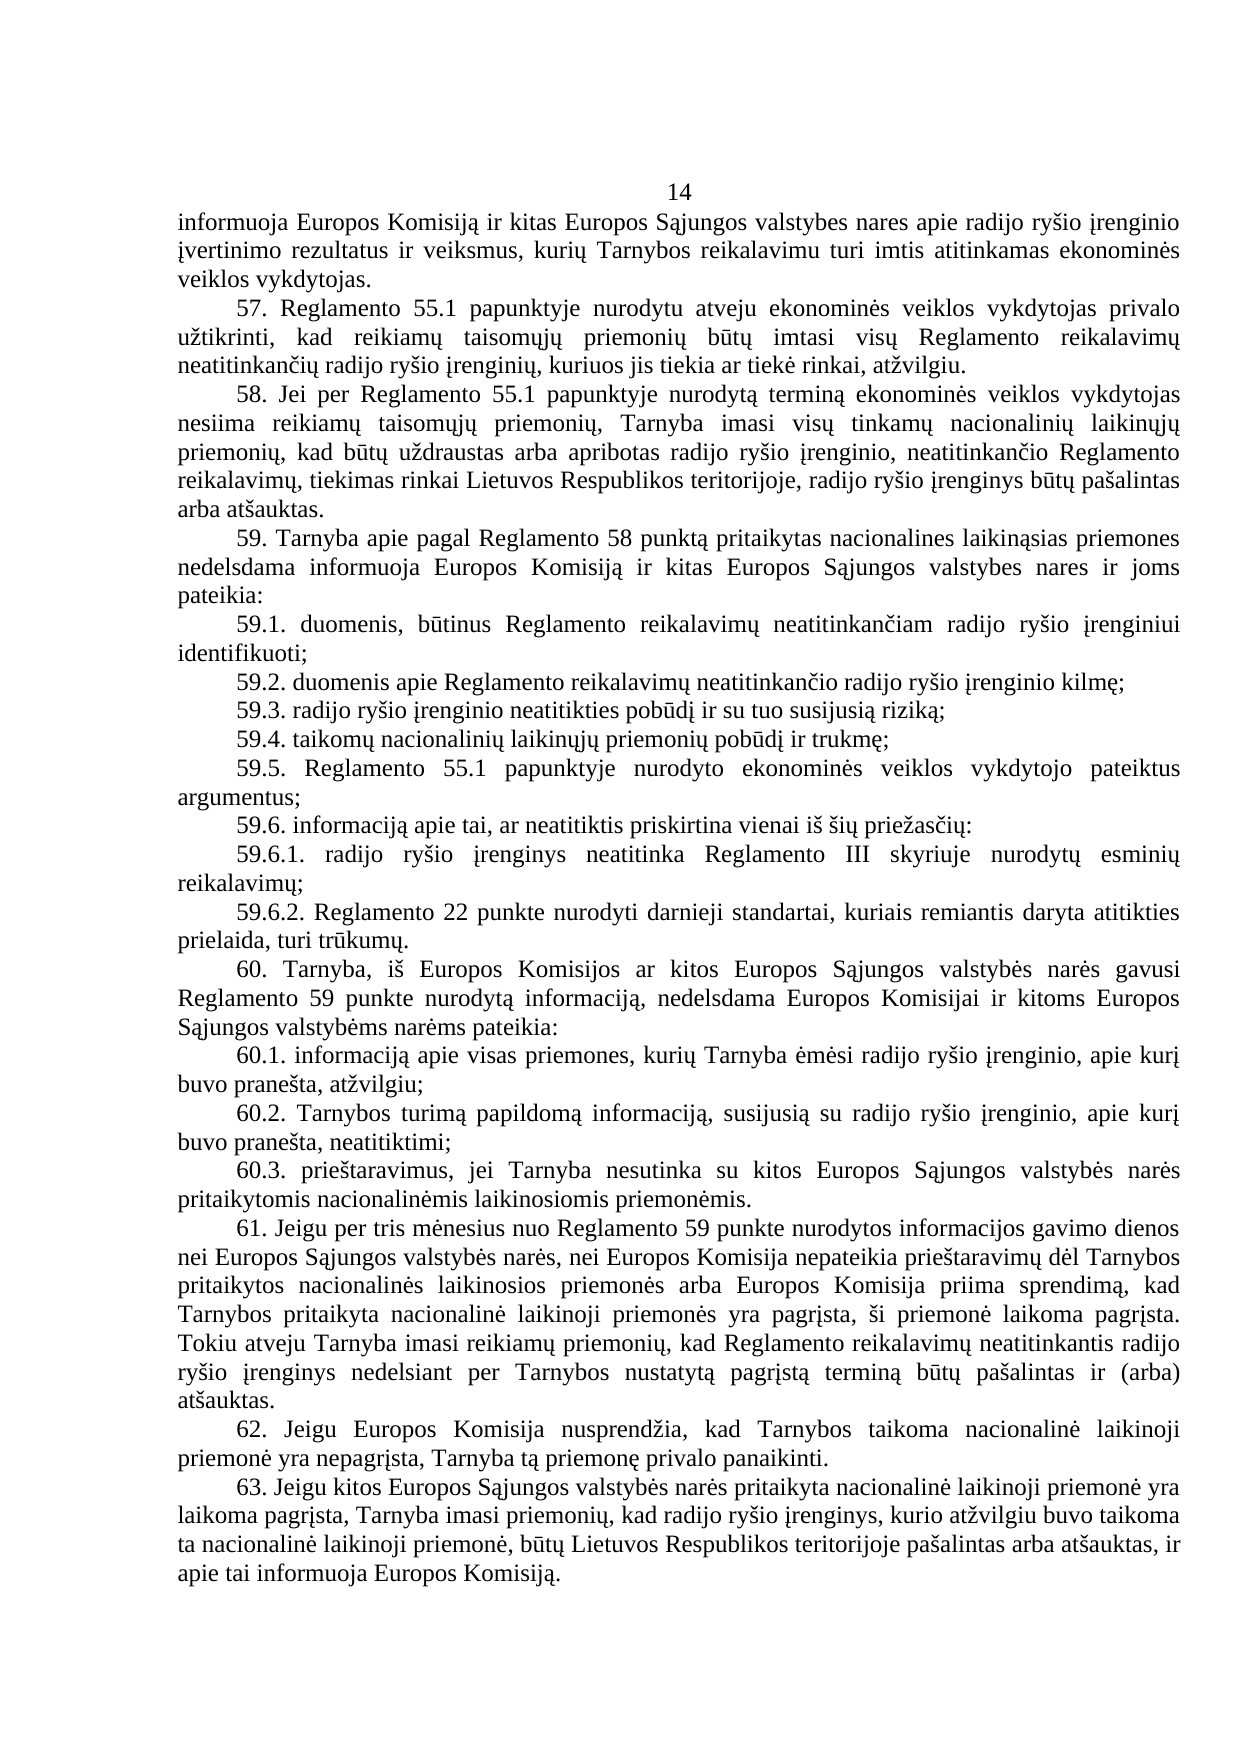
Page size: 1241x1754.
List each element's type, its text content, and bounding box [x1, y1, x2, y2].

text 59.5. Reglamento 55.1 papunktyje nurodyto ekonominės veiklos vykdytojo pateiktus argumentus; [177, 753, 1181, 810]
text 62. Jeigu Europos Komisija nusprendžia, kad Tarnybos taikoma nacionalinė laikinoji priemonė yra nepagrįsta, Tarnyba tą priemonę privalo panaikinti. [177, 1414, 1181, 1472]
text 59.3. radijo ryšio įrenginio neatitikties pobūdį ir su tuo susijusią riziką; [177, 695, 1181, 724]
text 59. Tarnyba apie pagal Reglamento 58 punktą pritaikytas nacionalines laikinąsias priemones nedelsdama informuoja Europos Komisiją ir kitas Europos Sąjungos valstybes nares ir joms pateikia: [177, 523, 1181, 609]
text 59.6. informaciją apie tai, ar neatitiktis priskirtina vienai iš šių priežasčių: [177, 810, 1181, 839]
text 60. Tarnyba, iš Europos Komisijos ar kitos Europos Sąjungos valstybės narės gavusi Reglamento 59 punkte nurodytą informaciją, nedelsdama Europos Komisijai ir kitoms Europos Sąjungos valstybėms narėms pateikia: [177, 954, 1181, 1040]
text 61. Jeigu per tris mėnesius nuo Reglamento 59 punkte nurodytos informacijos gavimo dienos nei Europos Sąjungos valstybės narės, nei Europos Komisija nepateikia prieštaravimų dėl Tarnybos pritaikytos nacionalinės laikinosios priemonės arba Europos Komisija priima sprendimą, kad Tarnybos pritaikyta nacionalinė laikinoji priemonės yra pagrįsta, ši priemonė laikoma pagrįsta. Tokiu atveju Tarnyba imasi reikiamų priemonių, kad Reglamento reikalavimų neatitinkantis radijo ryšio įrenginys nedelsiant per Tarnybos nustatytą pagrįstą terminą būtų pašalintas ir (arba) atšauktas. [177, 1213, 1181, 1414]
text 60.2. Tarnybos turimą papildomą informaciją, susijusią su radijo ryšio įrenginio, apie kurį buvo pranešta, neatitiktimi; [177, 1098, 1181, 1155]
text 60.1. informaciją apie visas priemones, kurių Tarnyba ėmėsi radijo ryšio įrenginio, apie kurį buvo pranešta, atžvilgiu; [177, 1040, 1181, 1098]
text 60.3. prieštaravimus, jei Tarnyba nesutinka su kitos Europos Sąjungos valstybės narės pritaikytomis nacionalinėmis laikinosiomis priemonėmis. [177, 1155, 1181, 1213]
text 59.4. taikomų nacionalinių laikinųjų priemonių pobūdį ir trukmę; [177, 724, 1181, 753]
text informuoja Europos Komisiją ir kitas Europos Sąjungos valstybes nares apie radijo ryšio įrenginio įvertinimo rezultatus ir veiksmus, kurių Tarnybos reikalavimu turi imtis atitinkamas ekonominės veiklos vykdytojas. [177, 207, 1181, 293]
text 59.6.1. radijo ryšio įrenginys neatitinka Reglamento III skyriuje nurodytų esminių reikalavimų; [177, 839, 1181, 897]
text 59.6.2. Reglamento 22 punkte nurodyti darnieji standartai, kuriais remiantis daryta atitikties prielaida, turi trūkumų. [177, 897, 1181, 954]
text 57. Reglamento 55.1 papunktyje nurodytu atveju ekonominės veiklos vykdytojas privalo užtikrinti, kad reikiamų taisomųjų priemonių būtų imtasi visų Reglamento reikalavimų neatitinkančių radijo ryšio įrenginių, kuriuos jis tiekia ar tiekė rinkai, atžvilgiu. [177, 293, 1181, 379]
text 59.1. duomenis, būtinus Reglamento reikalavimų neatitinkančiam radijo ryšio įrenginiui identifikuoti; [177, 609, 1181, 667]
text 59.2. duomenis apie Reglamento reikalavimų neatitinkančio radijo ryšio įrenginio kilmę; [177, 667, 1181, 695]
text 58. Jei per Reglamento 55.1 papunktyje nurodytą terminą ekonominės veiklos vykdytojas nesiima reikiamų taisomųjų priemonių, Tarnyba imasi visų tinkamų nacionalinių laikinųjų priemonių, kad būtų uždraustas arba apribotas radijo ryšio įrenginio, neatitinkančio Reglamento reikalavimų, tiekimas rinkai Lietuvos Respublikos teritorijoje, radijo ryšio įrenginys būtų pašalintas arba atšauktas. [177, 379, 1181, 523]
text 63. Jeigu kitos Europos Sąjungos valstybės narės pritaikyta nacionalinė laikinoji priemonė yra laikoma pagrįsta, Tarnyba imasi priemonių, kad radijo ryšio įrenginys, kurio atžvilgiu buvo taikoma ta nacionalinė laikinoji priemonė, būtų Lietuvos Respublikos teritorijoje pašalintas arba atšauktas, ir apie tai informuoja Europos Komisiją. [177, 1472, 1181, 1587]
